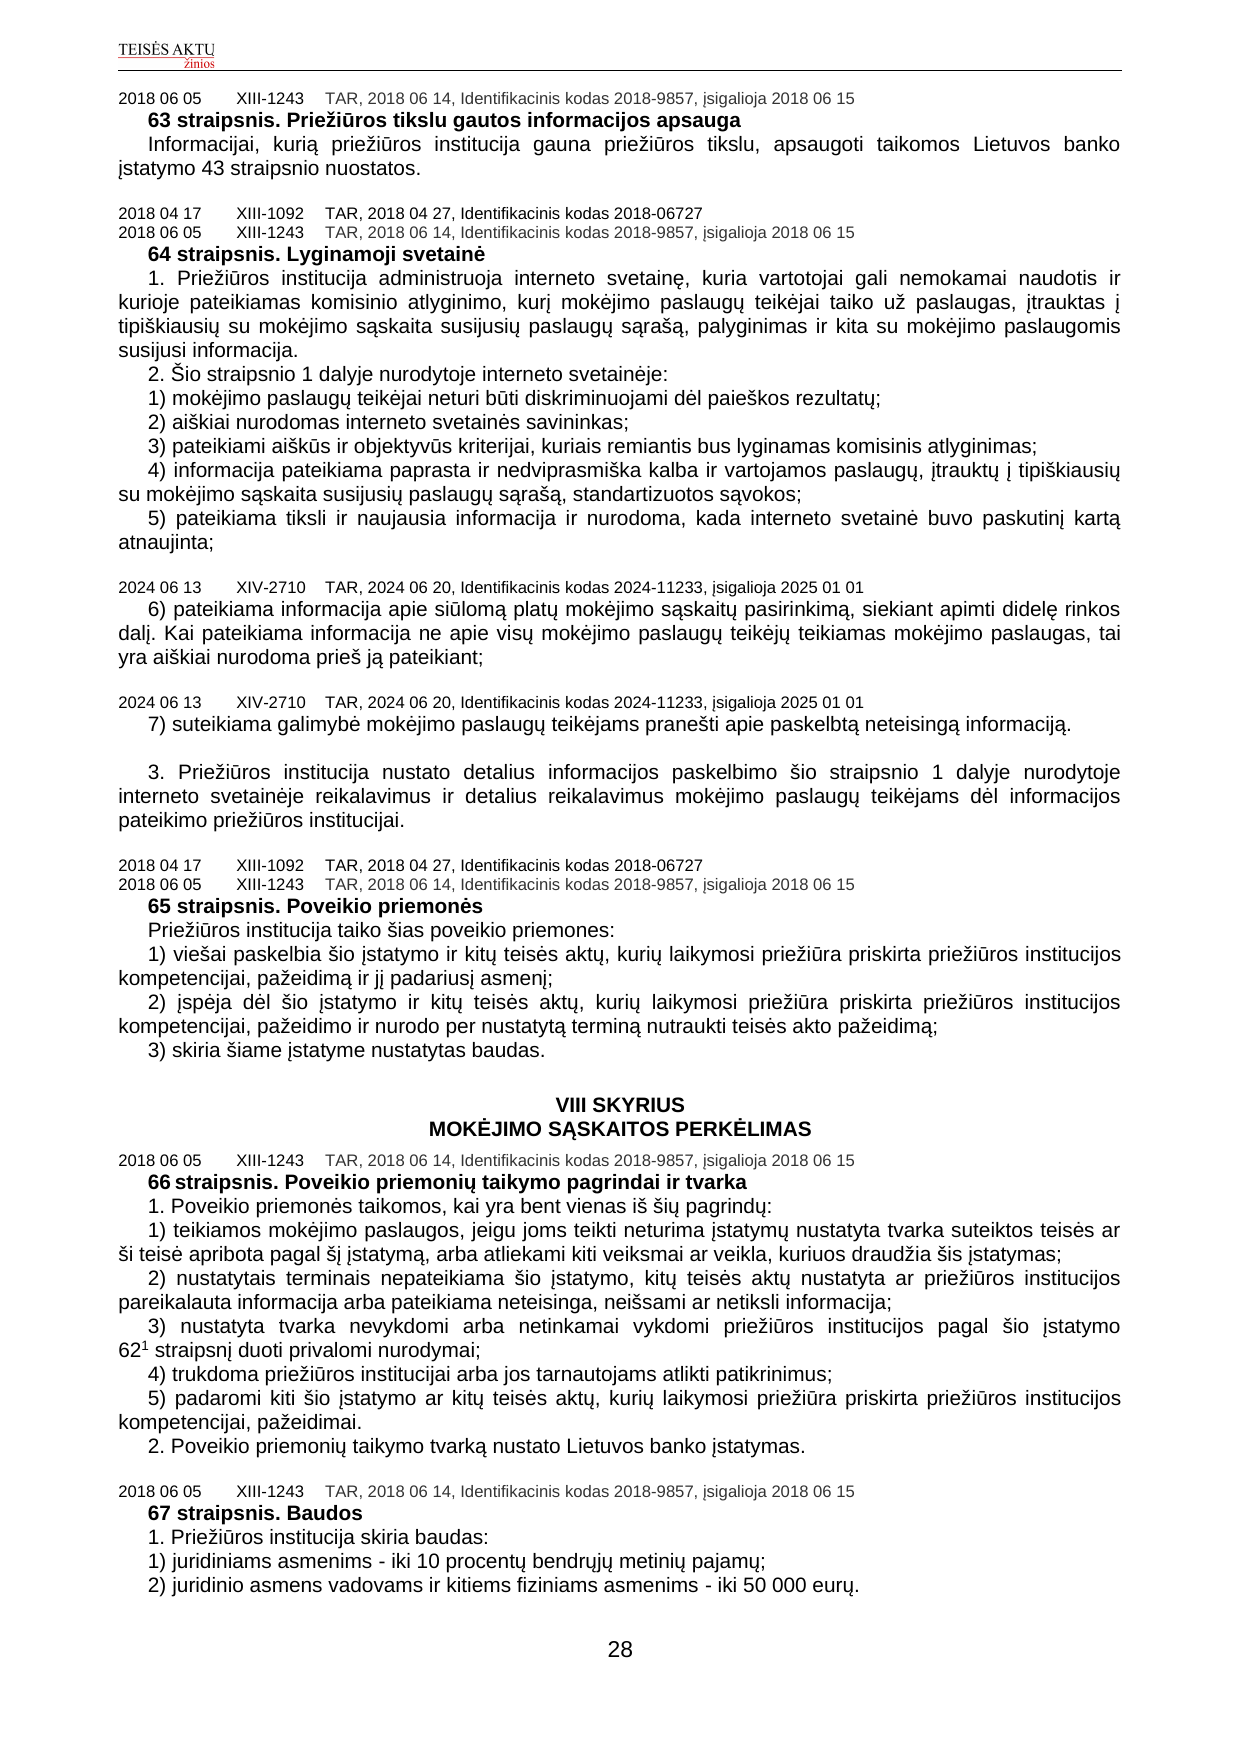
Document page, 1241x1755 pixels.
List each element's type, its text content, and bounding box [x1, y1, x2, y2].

text 2) įspėja dėl šio įstatymo ir kitų teisės aktų, kurių laikymosi priežiūra priskirta priežiūros institucijos kompetencijai, pažeidimo ir nurodo per nustatytą terminą nutraukti teisės akto pažeidimą; [118, 989, 1122, 1037]
text 2018 04 17 XIII-1092 TAR, 2018 04 27, Identifikacinis kodas 2018-06727 [118, 204, 1122, 223]
text 2018 06 05 XIII-1243 TAR, 2018 06 14, Identifikacinis kodas 2018-9857, įsigalioja 2018 06 15 [118, 1482, 1122, 1501]
text 7) suteikiama galimybė mokėjimo paslaugų teikėjams pranešti apie paskelbtą neteisingą informaciją. [118, 712, 1122, 736]
text 1) viešai paskelbia šio įstatymo ir kitų teisės aktų, kurių laikymosi priežiūra priskirta priežiūros institucijos kompetencijai, pažeidimą ir jį padariusį asmenį; [118, 942, 1122, 989]
text 5) pateikiama tiksli ir naujausia informacija ir nurodoma, kada interneto svetainė buvo paskutinį kartą atnaujinta; [118, 506, 1122, 553]
text 2024 06 13 XIV-2710 TAR, 2024 06 20, Identifikacinis kodas 2024-11233, įsigalioja 2025 01 01 [118, 577, 1122, 597]
text 2) nustatytais terminais nepateikiama šio įstatymo, kitų teisės aktų nustatyta ar priežiūros institucijos pareikalauta informacija arba pateikiama neteisinga, neišsami ar netiksli informacija; [118, 1266, 1122, 1314]
text 3) nustatyta tvarka nevykdomi arba netinkamai vykdomi priežiūros institucijos pagal šio įstatymo 621 straipsnį duoti privalomi nurodymai; [118, 1314, 1122, 1362]
text Informacijai, kurią priežiūros institucija gauna priežiūros tikslu, apsaugoti taikomos Lietuvos banko įstatymo 43 straipsnio nuostatos. [118, 132, 1122, 180]
text 1. Priežiūros institucija administruoja interneto svetainę, kuria vartotojai gali nemokamai naudotis ir kurioje pateikiamas komisinio atlyginimo, kurį mokėjimo paslaugų teikėjai taiko už paslaugas, įtrauktas į tipiškiausių su mokėjimo sąskaita susijusių paslaugų sąrašą, palyginimas ir kita su mokėjimo paslaugomis susijusi informacija. [118, 266, 1122, 362]
text 66 straipsnis. Poveikio priemonių taikymo pagrindai ir tvarka [118, 1170, 1122, 1194]
text 1. Priežiūros institucija skiria baudas: [118, 1525, 1122, 1549]
text 4) trukdoma priežiūros institucijai arba jos tarnautojams atlikti patikrinimus; [118, 1362, 1122, 1386]
text 2018 06 05 XIII-1243 TAR, 2018 06 14, Identifikacinis kodas 2018-9857, įsigalioja 2018 06 15 [118, 223, 1122, 242]
text 1. Poveikio priemonės taikomos, kai yra bent vienas iš šių pagrindų: [118, 1194, 1122, 1218]
text 2024 06 13 XIV-2710 TAR, 2024 06 20, Identifikacinis kodas 2024-11233, įsigalioja 2025 01 01 [118, 692, 1122, 712]
text 6) pateikiama informacija apie siūlomą platų mokėjimo sąskaitų pasirinkimą, siekiant apimti didelę rinkos dalį. Kai pateikiama informacija ne apie visų mokėjimo paslaugų teikėjų teikiamas mokėjimo paslaugas, tai yra aiškiai nurodoma prieš ją pateikiant; [118, 597, 1122, 668]
text 64 straipsnis. Lyginamoji svetainė [118, 242, 1122, 266]
text 2018 06 05 XIII-1243 TAR, 2018 06 14, Identifikacinis kodas 2018-9857, įsigalioja 2018 06 15 [118, 1151, 1122, 1170]
text 2. Šio straipsnio 1 dalyje nurodytoje interneto svetainėje: [118, 362, 1122, 386]
text 2) aiškiai nurodomas interneto svetainės savininkas; [118, 410, 1122, 434]
text 2018 06 05 XIII-1243 TAR, 2018 06 14, Identifikacinis kodas 2018-9857, įsigalioja 2018 06 15 [118, 89, 1122, 108]
text 3) skiria šiame įstatyme nustatytas baudas. [118, 1037, 1122, 1061]
text 67 straipsnis. Baudos [118, 1501, 1122, 1525]
text 2. Poveikio priemonių taikymo tvarką nustato Lietuvos banko įstatymas. [118, 1434, 1122, 1458]
text VIII SKYRIUS MOKĖJIMO SĄSKAITOS PERKĖLIMAS [118, 1093, 1122, 1141]
text 1) juridiniams asmenims - iki 10 procentų bendrųjų metinių pajamų; [118, 1549, 1122, 1573]
text 4) informacija pateikiama paprasta ir nedviprasmiška kalba ir vartojamos paslaugų, įtrauktų į tipiškiausių su mokėjimo sąskaita susijusių paslaugų sąrašą, standartizuotos sąvokos; [118, 458, 1122, 506]
text 63 straipsnis. Priežiūros tikslu gautos informacijos apsauga [118, 108, 1122, 132]
text 5) padaromi kiti šio įstatymo ar kitų teisės aktų, kurių laikymosi priežiūra priskirta priežiūros institucijos kompetencijai, pažeidimai. [118, 1386, 1122, 1434]
text 3) pateikiami aiškūs ir objektyvūs kriterijai, kuriais remiantis bus lyginamas komisinis atlyginimas; [118, 434, 1122, 458]
text 1) teikiamos mokėjimo paslaugos, jeigu joms teikti neturima įstatymų nustatyta tvarka suteiktos teisės ar ši teisė apribota pagal šį įstatymą, arba atliekami kiti veiksmai ar veikla, kuriuos draudžia šis įstatymas; [118, 1218, 1122, 1266]
text 1) mokėjimo paslaugų teikėjai neturi būti diskriminuojami dėl paieškos rezultatų; [118, 386, 1122, 410]
text Priežiūros institucija taiko šias poveikio priemones: [118, 918, 1122, 942]
text 2018 04 17 XIII-1092 TAR, 2018 04 27, Identifikacinis kodas 2018-06727 [118, 855, 1122, 874]
text 3. Priežiūros institucija nustato detalius informacijos paskelbimo šio straipsnio 1 dalyje nurodytoje interneto svetainėje reikalavimus ir detalius reikalavimus mokėjimo paslaugų teikėjams dėl informacijos pateikimo priežiūros institucijai. [118, 759, 1122, 831]
text 65 straipsnis. Poveikio priemonės [118, 894, 1122, 918]
text 2018 06 05 XIII-1243 TAR, 2018 06 14, Identifikacinis kodas 2018-9857, įsigalioja 2018 06 15 [118, 874, 1122, 894]
text 2) juridinio asmens vadovams ir kitiems fiziniams asmenims - iki 50 000 eurų. [118, 1573, 1122, 1597]
